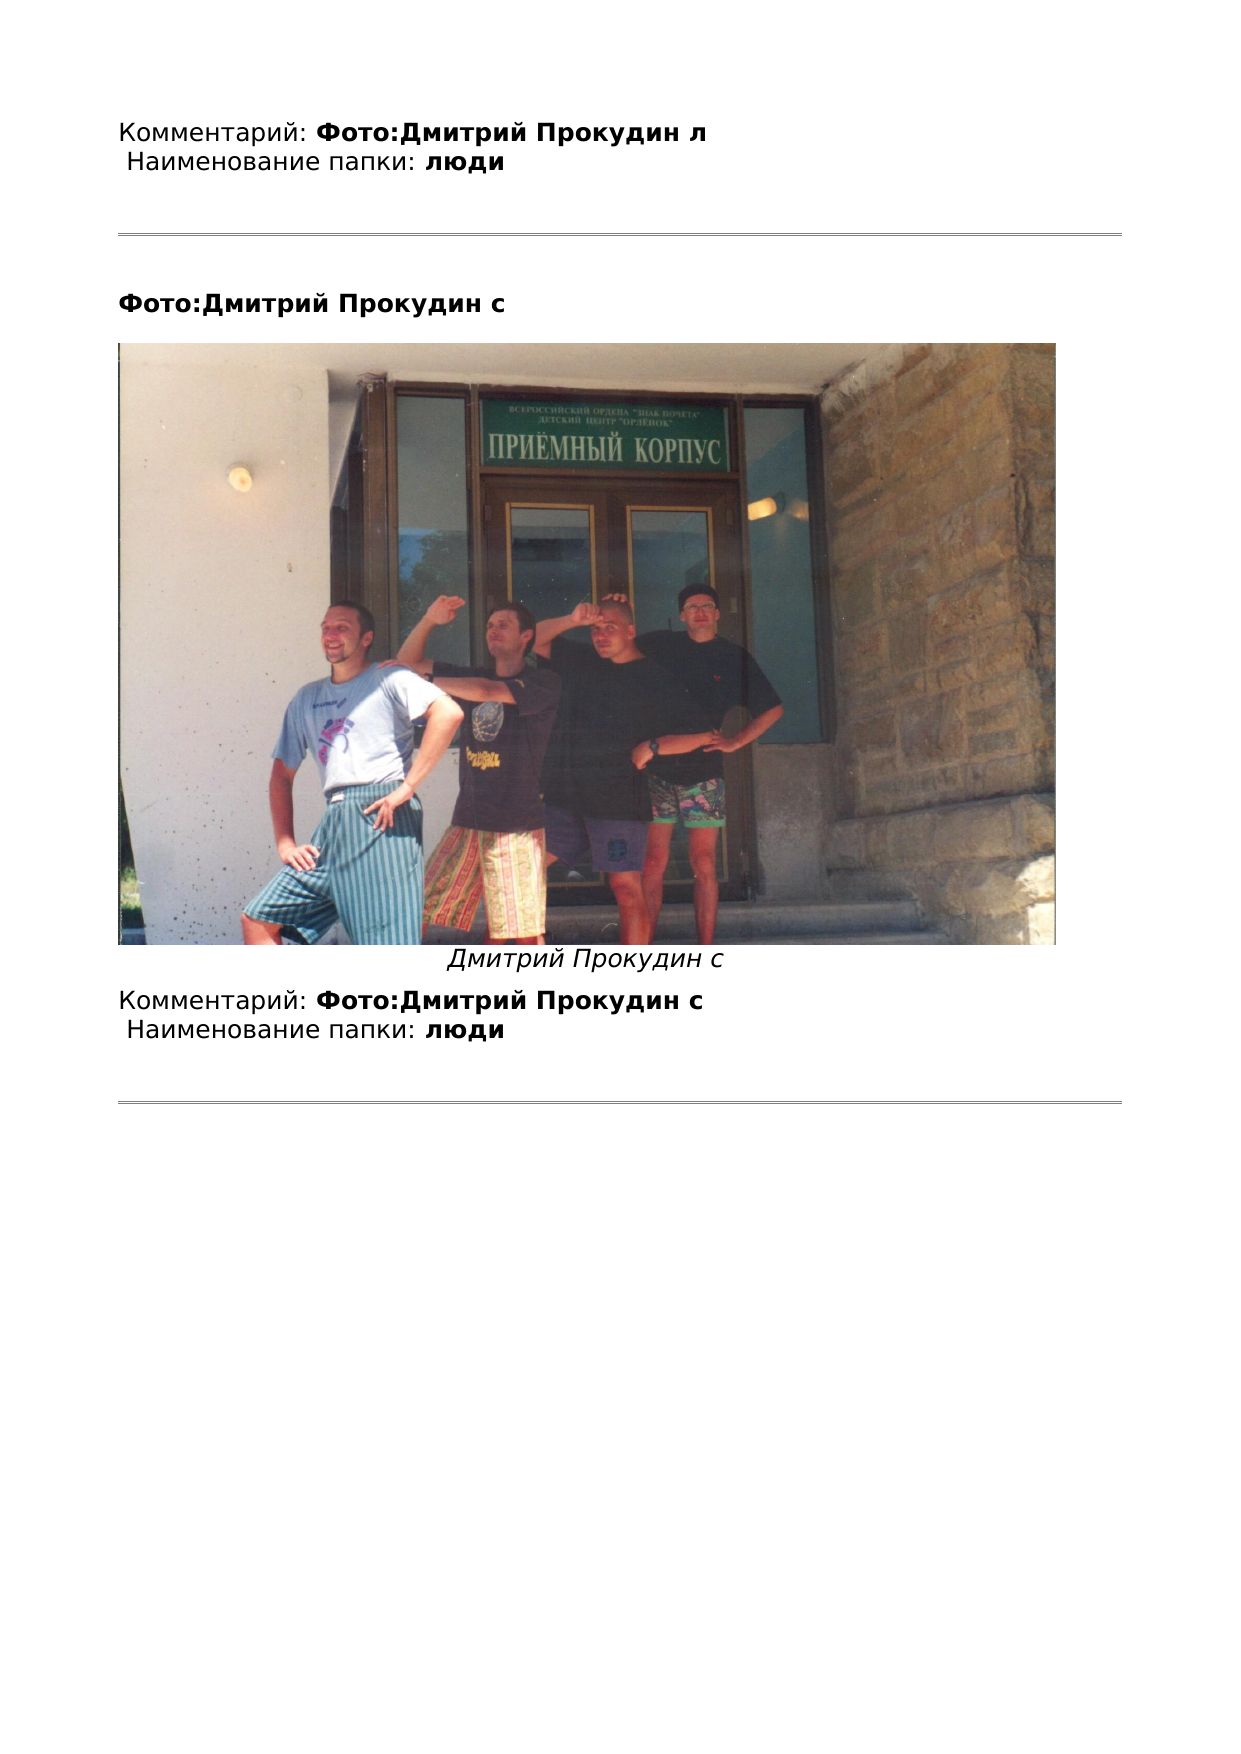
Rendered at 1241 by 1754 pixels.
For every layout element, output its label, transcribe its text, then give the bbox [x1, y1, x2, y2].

subtitle Фото:Дмитрий Прокудин с [118, 289, 1122, 319]
text Комментарий: Фото:Дмитрий Прокудин л Наименование папки: люди [118, 118, 1122, 206]
picture [118, 343, 1056, 945]
text Дмитрий Прокудин с [118, 945, 1056, 974]
text Комментарий: Фото:Дмитрий Прокудин с Наименование папки: люди [118, 986, 1122, 1074]
